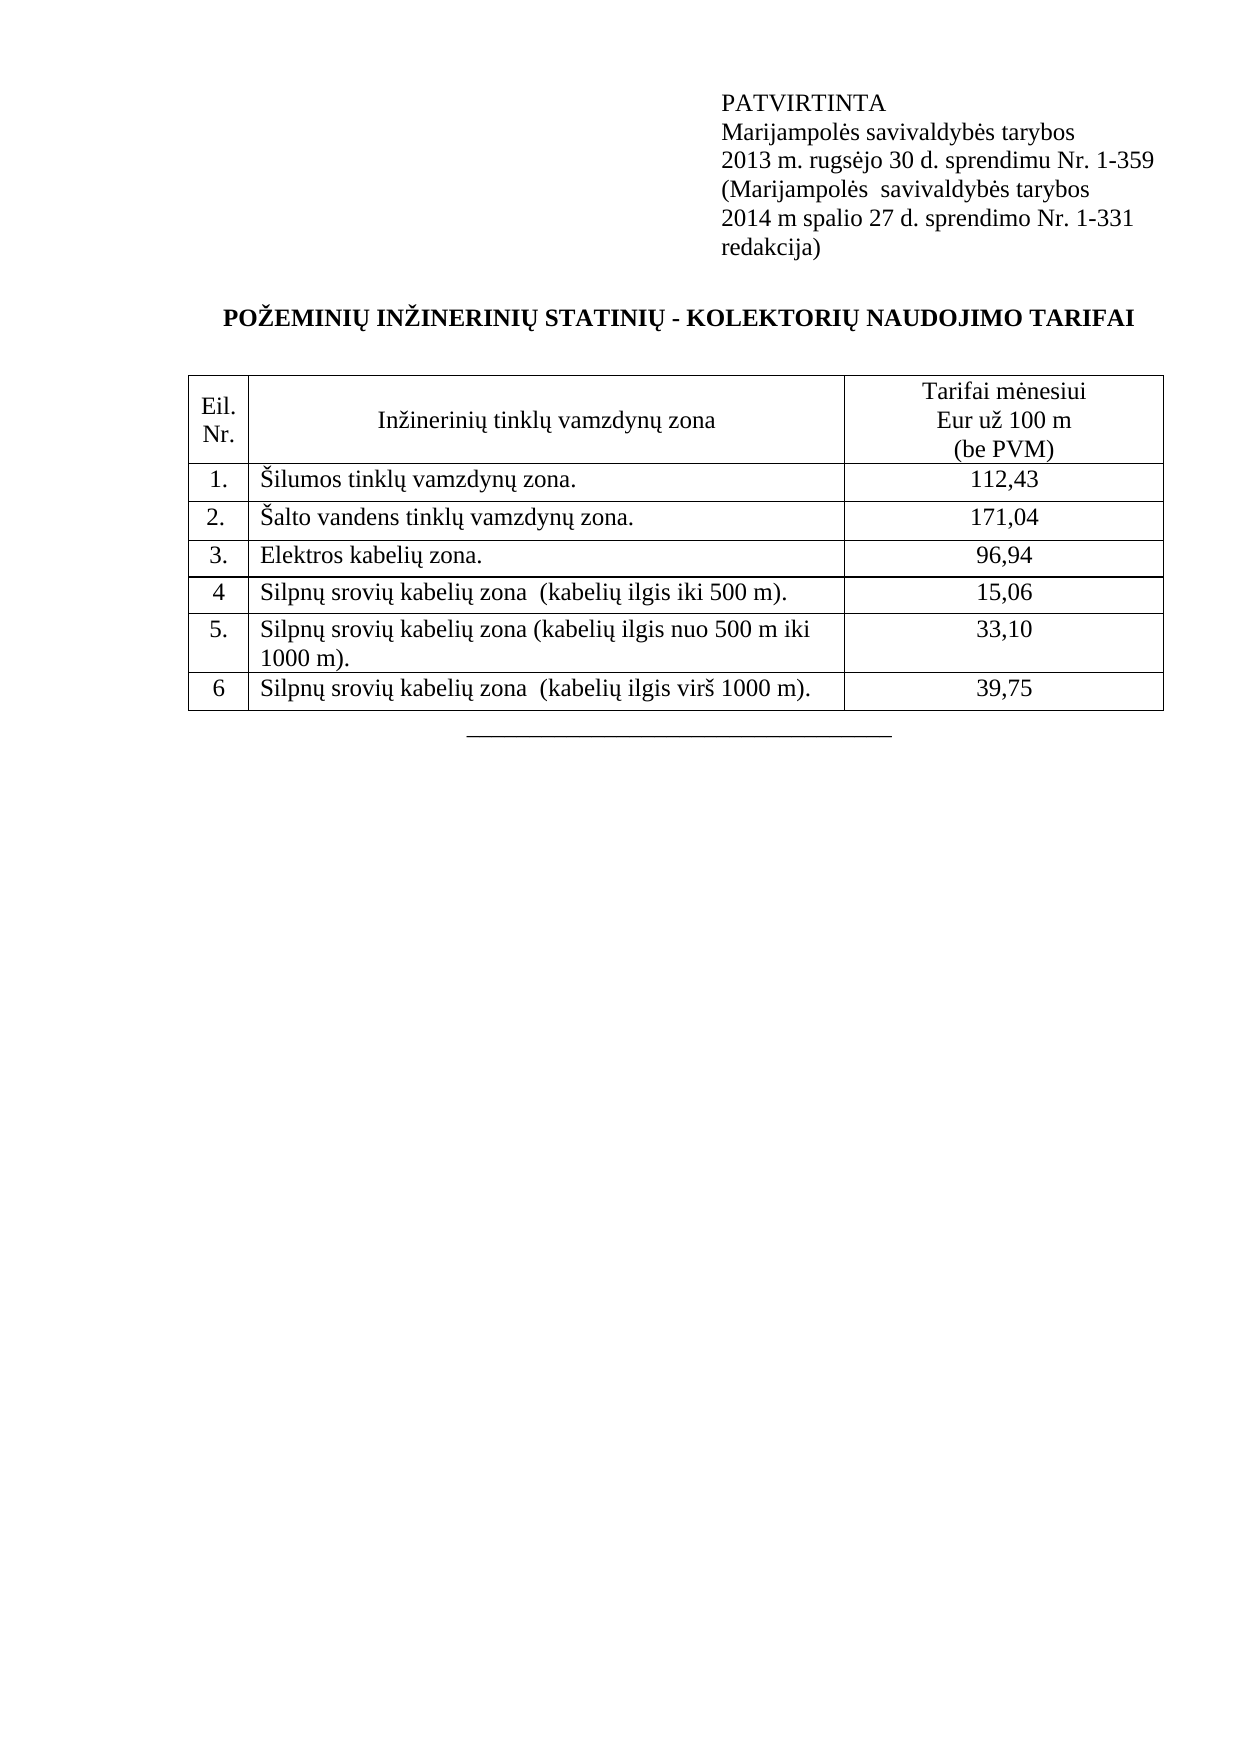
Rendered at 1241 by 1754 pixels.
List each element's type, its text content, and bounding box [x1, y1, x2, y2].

table_cell 39,75 [845, 673, 1163, 710]
table_cell 6 [189, 673, 248, 710]
text Marijampolės savivaldybės tarybos [721, 117, 1181, 145]
text POŽEMINIŲ INŽINERINIŲ STATINIŲ - KOLEKTORIŲ NAUDOJIMO TARIFAI [177, 303, 1181, 332]
table_header Inžinerinių tinklų vamzdynų zona [249, 376, 844, 463]
text redakcija) [721, 232, 1181, 260]
table_cell 1. [189, 464, 248, 501]
table_cell 171,04 [845, 502, 1163, 539]
table_cell Elektros kabelių zona. [249, 541, 844, 576]
table_cell 96,94 [845, 541, 1163, 576]
text 2013 m. rugsėjo 30 d. sprendimu Nr. 1-359 [721, 145, 1181, 174]
table_cell Silpnų srovių kabelių zona (kabelių ilgis iki 500 m). [249, 578, 844, 613]
table_header Tarifai mėnesiui Eur už 100 m (be PVM) [845, 376, 1163, 463]
text (Marijampolės savivaldybės tarybos [721, 174, 1181, 203]
table_cell 2. [189, 502, 248, 539]
table_cell 15,06 [845, 578, 1163, 613]
table_cell 3. [189, 541, 248, 576]
table_cell 5. [189, 614, 248, 672]
table_cell Silpnų srovių kabelių zona (kabelių ilgis nuo 500 m iki 1000 m). [249, 614, 844, 672]
table_cell Šilumos tinklų vamzdynų zona. [249, 464, 844, 501]
table_cell Silpnų srovių kabelių zona (kabelių ilgis virš 1000 m). [249, 673, 844, 710]
table_header Eil. Nr. [189, 376, 248, 463]
table_cell 112,43 [845, 464, 1163, 501]
text 2014 m spalio 27 d. sprendimo Nr. 1-331 [721, 203, 1181, 232]
table_cell 33,10 [845, 614, 1163, 672]
table_cell 4 [189, 578, 248, 613]
text __________________________________ [177, 711, 1181, 740]
table_cell Šalto vandens tinklų vamzdynų zona. [249, 502, 844, 539]
text PATVIRTINTA [721, 88, 1181, 117]
